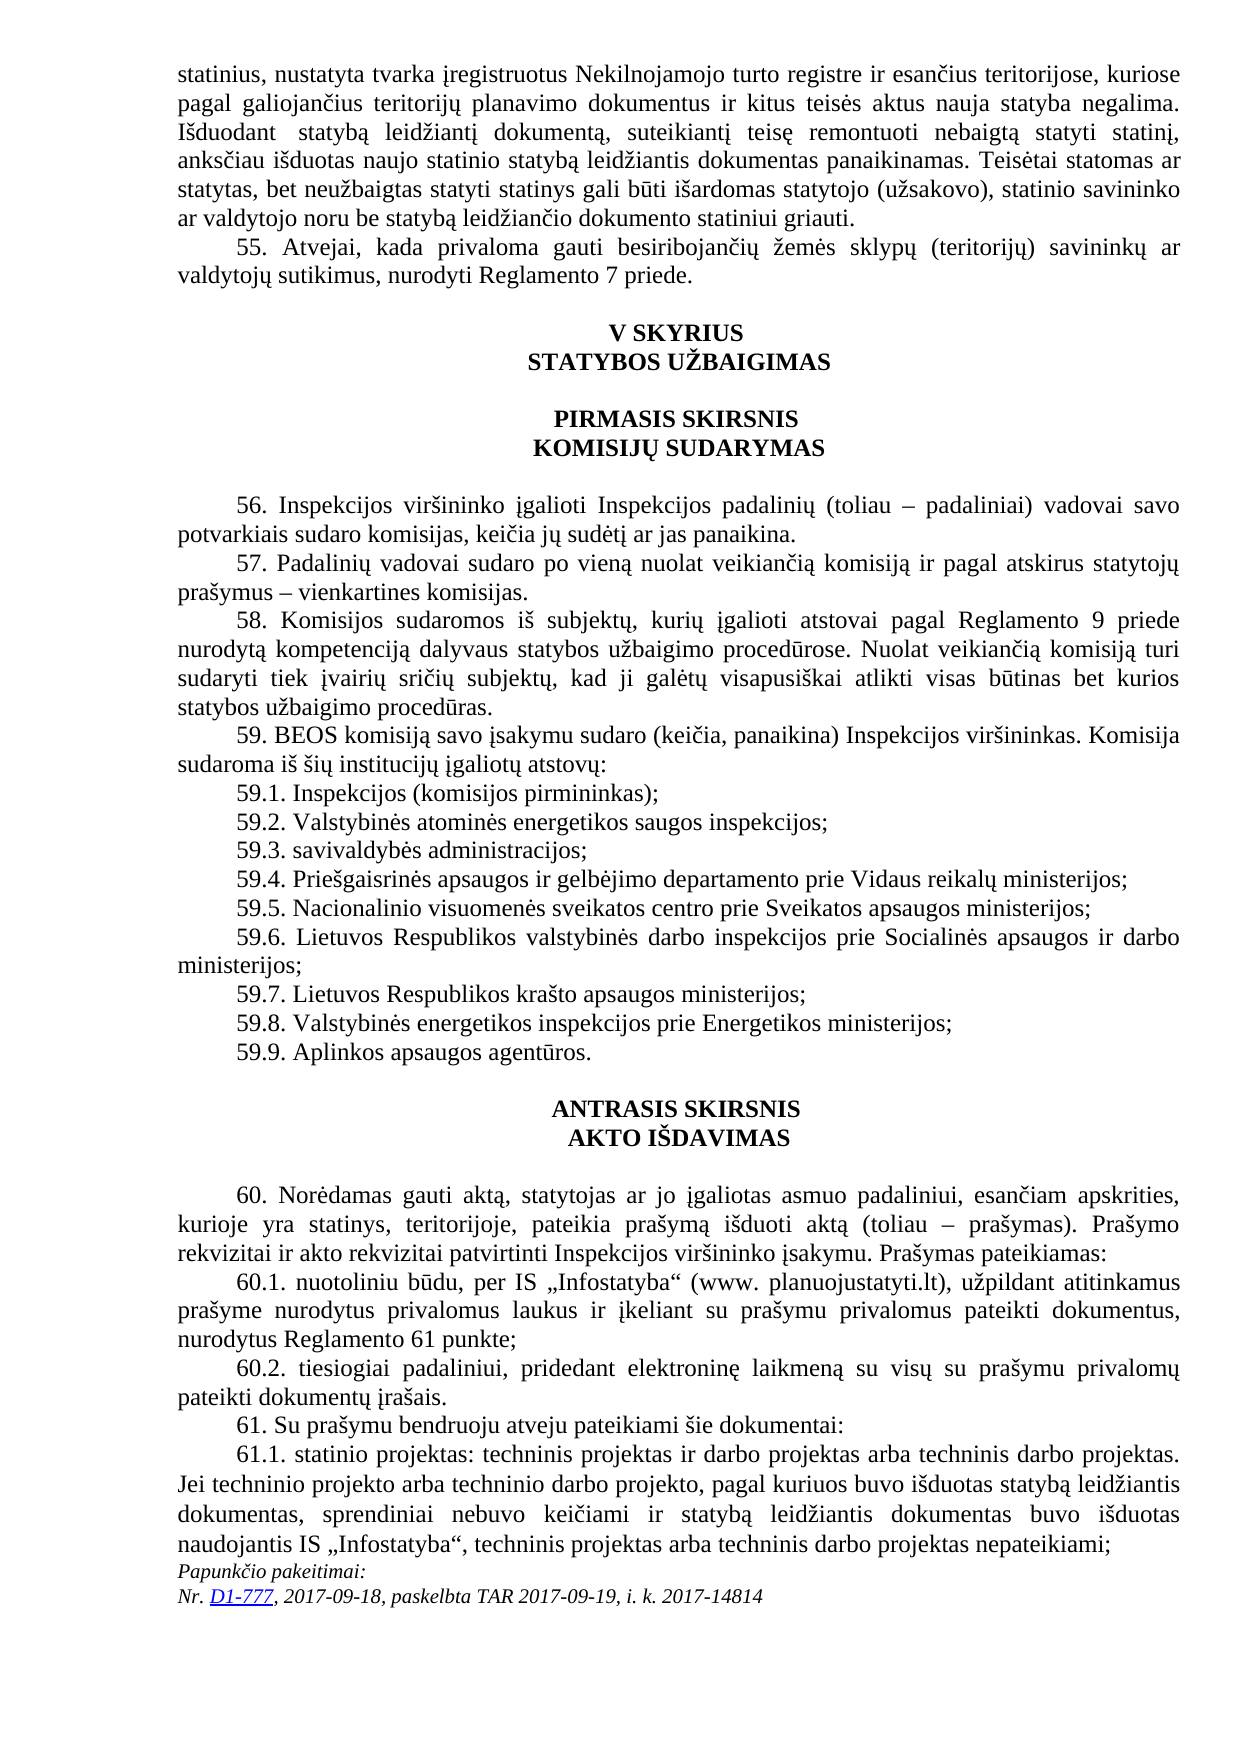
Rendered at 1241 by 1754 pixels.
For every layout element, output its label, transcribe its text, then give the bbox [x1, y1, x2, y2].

text ANTRASIS SKIRSNIS [177, 1094, 1181, 1123]
text 61. Su prašymu bendruoju atveju pateikiami šie dokumentai: [236, 1410, 1181, 1439]
text 57. Padalinių vadovai sudaro po vieną nuolat veikiančią komisiją ir pagal atskirus statytojų prašymus – vienkartines komisijas. [177, 548, 1181, 605]
text 56. Inspekcijos viršininko įgalioti Inspekcijos padalinių (toliau – padaliniai) vadovai savo potvarkiais sudaro komisijas, keičia jų sudėtį ar jas panaikina. [177, 490, 1181, 548]
text 59.2. Valstybinės atominės energetikos saugos inspekcijos; [177, 807, 1181, 835]
text 59.1. Inspekcijos (komisijos pirmininkas); [177, 778, 1181, 807]
text 59.4. Priešgaisrinės apsaugos ir gelbėjimo departamento prie Vidaus reikalų ministerijos; [177, 864, 1181, 893]
text 60.2. tiesiogiai padaliniui, pridedant elektroninę laikmeną su visų su prašymu privalomų pateikti dokumentų įrašais. [177, 1353, 1181, 1410]
text 61.1. statinio projektas: techninis projektas ir darbo projektas arba techninis darbo projektas. Jei techninio projekto arba techninio darbo projekto, pagal kuriuos buvo išduotas statybą leidžiantis dokumentas, sprendiniai nebuvo keičiami ir statybą leidžiantis dokumentas buvo išduotas naudojantis IS „Infostatyba“, techninis projektas arba techninis darbo projektas nepateikiami; [177, 1439, 1181, 1558]
text AKTO IŠDAVIMAS [177, 1123, 1181, 1152]
text KOMISIJŲ SUDARYMAS [177, 433, 1181, 462]
text 59.3. savivaldybės administracijos; [177, 835, 1181, 864]
text 59.8. Valstybinės energetikos inspekcijos prie Energetikos ministerijos; [177, 1008, 1181, 1037]
text 59. BEOS komisiją savo įsakymu sudaro (keičia, panaikina) Inspekcijos viršininkas. Komisija sudaroma iš šių institucijų įgaliotų atstovų: [177, 720, 1181, 778]
text 59.7. Lietuvos Respublikos krašto apsaugos ministerijos; [177, 979, 1181, 1008]
text Nr. D1-777, 2017-09-18, paskelbta TAR 2017-09-19, i. k. 2017-14814 [177, 1583, 1181, 1608]
text V SKYRIUS [177, 318, 1181, 347]
text 55. Atvejai, kada privaloma gauti besiribojančių žemės sklypų (teritorijų) savininkų ar valdytojų sutikimus, nurodyti Reglamento 7 priede. [177, 232, 1181, 289]
text 60. Norėdamas gauti aktą, statytojas ar jo įgaliotas asmuo padaliniui, esančiam apskrities, kurioje yra statinys, teritorijoje, pateikia prašymą išduoti aktą (toliau – prašymas). Prašymo rekvizitai ir akto rekvizitai patvirtinti Inspekcijos viršininko įsakymu. Prašymas pateikiamas: [177, 1180, 1181, 1267]
text 59.6. Lietuvos Respublikos valstybinės darbo inspekcijos prie Socialinės apsaugos ir darbo ministerijos; [177, 922, 1181, 979]
text STATYBOS UŽBAIGIMAS [177, 347, 1181, 375]
text Papunkčio pakeitimai: [177, 1559, 1181, 1583]
text statinius, nustatyta tvarka įregistruotus Nekilnojamojo turto registre ir esančius teritorijose, kuriose pagal galiojančius teritorijų planavimo dokumentus ir kitus teisės aktus nauja statyba negalima. Išduodant statybą leidžiantį dokumentą, suteikiantį teisę remontuoti nebaigtą statyti statinį, anksčiau išduotas naujo statinio statybą leidžiantis dokumentas panaikinamas. Teisėtai statomas ar statytas, bet neužbaigtas statyti statinys gali būti išardomas statytojo (užsakovo), statinio savininko ar valdytojo noru be statybą leidžiančio dokumento statiniui griauti. [177, 59, 1181, 232]
text 59.9. Aplinkos apsaugos agentūros. [177, 1037, 1181, 1065]
text 60.1. nuotoliniu būdu, per IS „Infostatyba“ (www. planuojustatyti.lt), užpildant atitinkamus prašyme nurodytus privalomus laukus ir įkeliant su prašymu privalomus pateikti dokumentus, nurodytus Reglamento 61 punkte; [177, 1267, 1181, 1353]
text 59.5. Nacionalinio visuomenės sveikatos centro prie Sveikatos apsaugos ministerijos; [177, 893, 1181, 922]
text PIRMASIS SKIRSNIS [177, 404, 1181, 433]
text 58. Komisijos sudaromos iš subjektų, kurių įgalioti atstovai pagal Reglamento 9 priede nurodytą kompetenciją dalyvaus statybos užbaigimo procedūrose. Nuolat veikiančią komisiją turi sudaryti tiek įvairių sričių subjektų, kad ji galėtų visapusiškai atlikti visas būtinas bet kurios statybos užbaigimo procedūras. [177, 605, 1181, 720]
